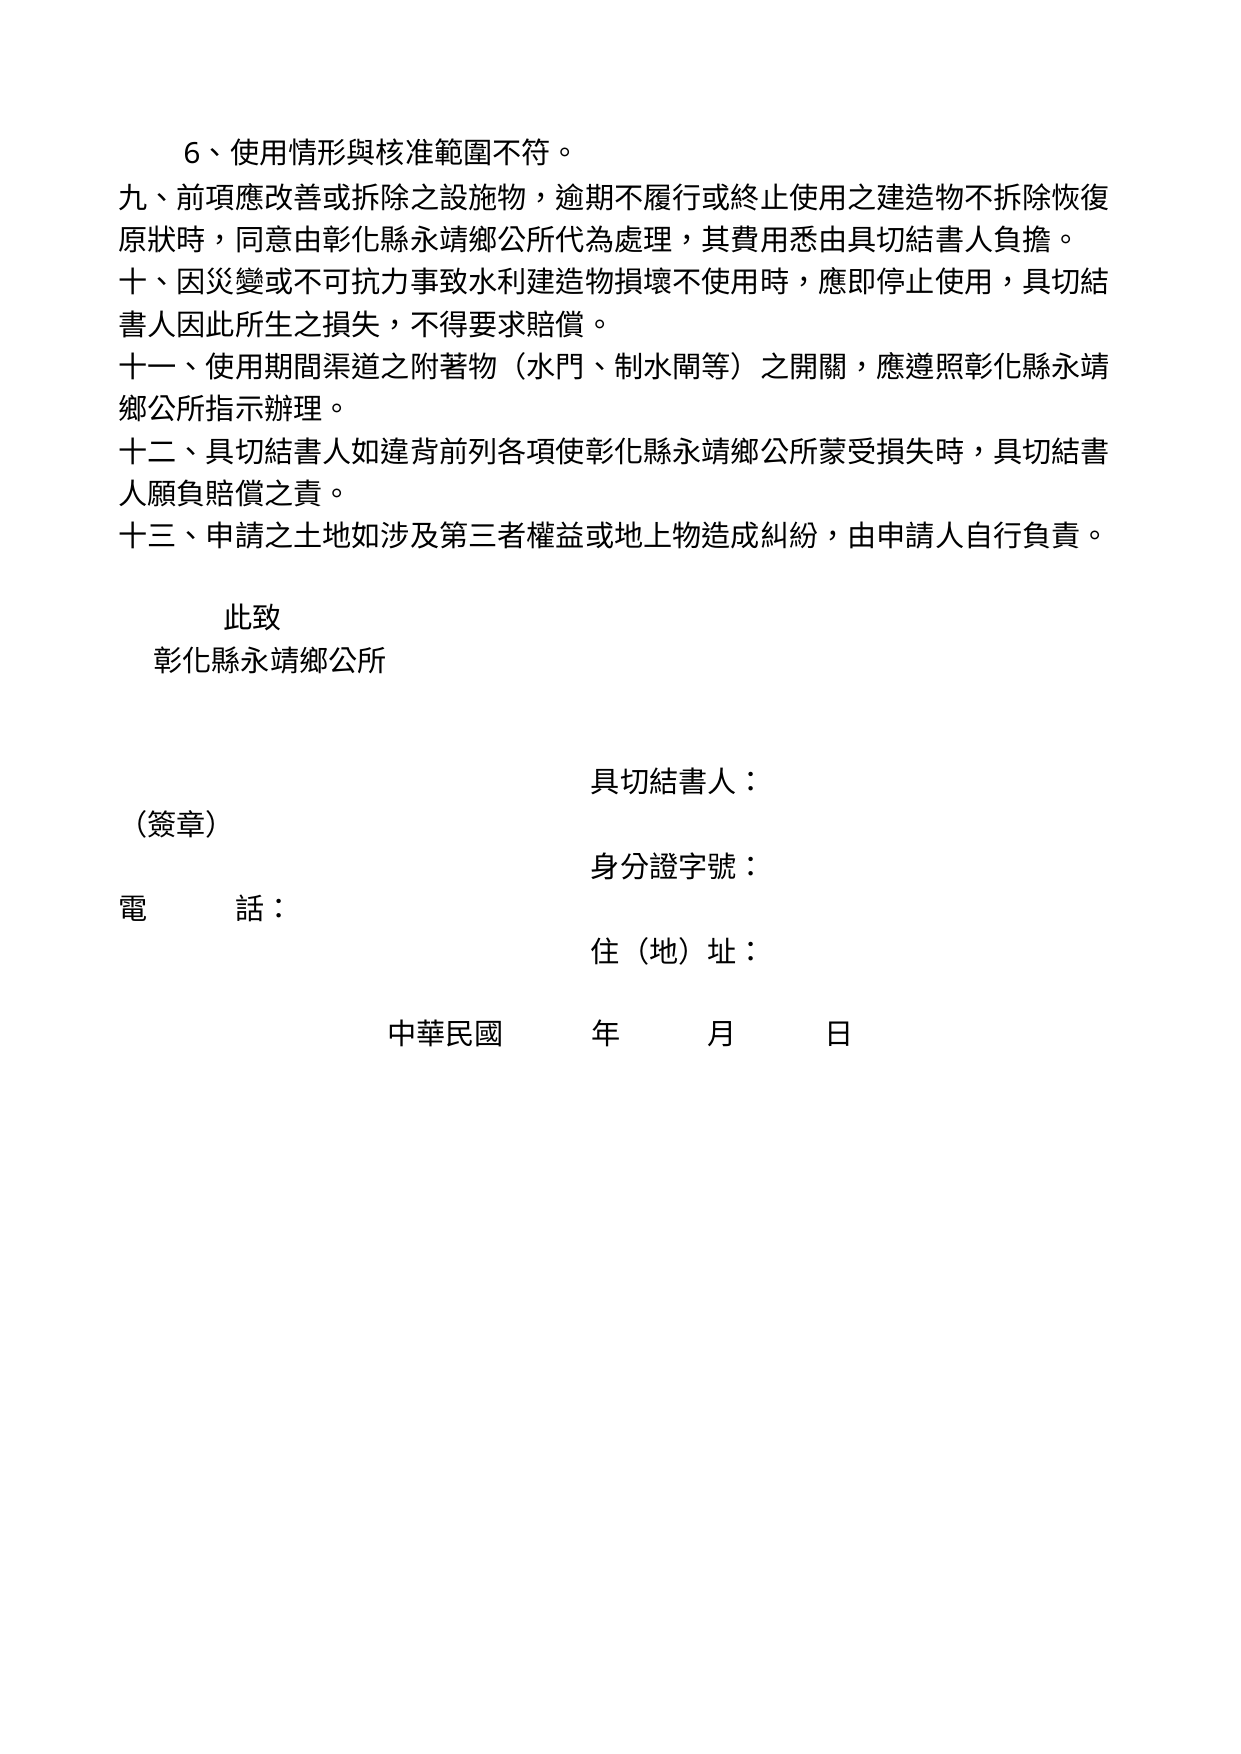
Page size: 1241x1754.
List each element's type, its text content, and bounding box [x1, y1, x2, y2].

text 十、因災變或不可抗力事致水利建造物損壞不使用時，應即停止使用，具切結書人因此所生之損失，不得要求賠償。 [118, 259, 1122, 343]
text 彰化縣永靖鄉公所 [118, 637, 1122, 679]
list 使用情形與核准範圍不符。 [183, 118, 1122, 174]
text 身分證字號： [118, 843, 1122, 886]
text 住（地）址： [118, 928, 1122, 971]
text 電 話： [118, 886, 1122, 928]
text 具切結書人： （簽章） [118, 759, 1122, 843]
text 九、前項應改善或拆除之設施物，逾期不履行或終止使用之建造物不拆除恢復原狀時，同意由彰化縣永靖鄉公所代為處理，其費用悉由具切結書人負擔。 [118, 174, 1122, 259]
text 十三、申請之土地如涉及第三者權益或地上物造成糾紛，由申請人自行負責。 [118, 513, 1122, 555]
text 中華民國 年 月 日 [118, 1010, 1122, 1053]
text 此致 [118, 595, 1122, 637]
text 十一、使用期間渠道之附著物（水門、制水閘等）之開關，應遵照彰化縣永靖鄉公所指示辦理。 [118, 343, 1122, 428]
text 十二、具切結書人如違背前列各項使彰化縣永靖鄉公所蒙受損失時，具切結書人願負賠償之責。 [118, 428, 1122, 513]
